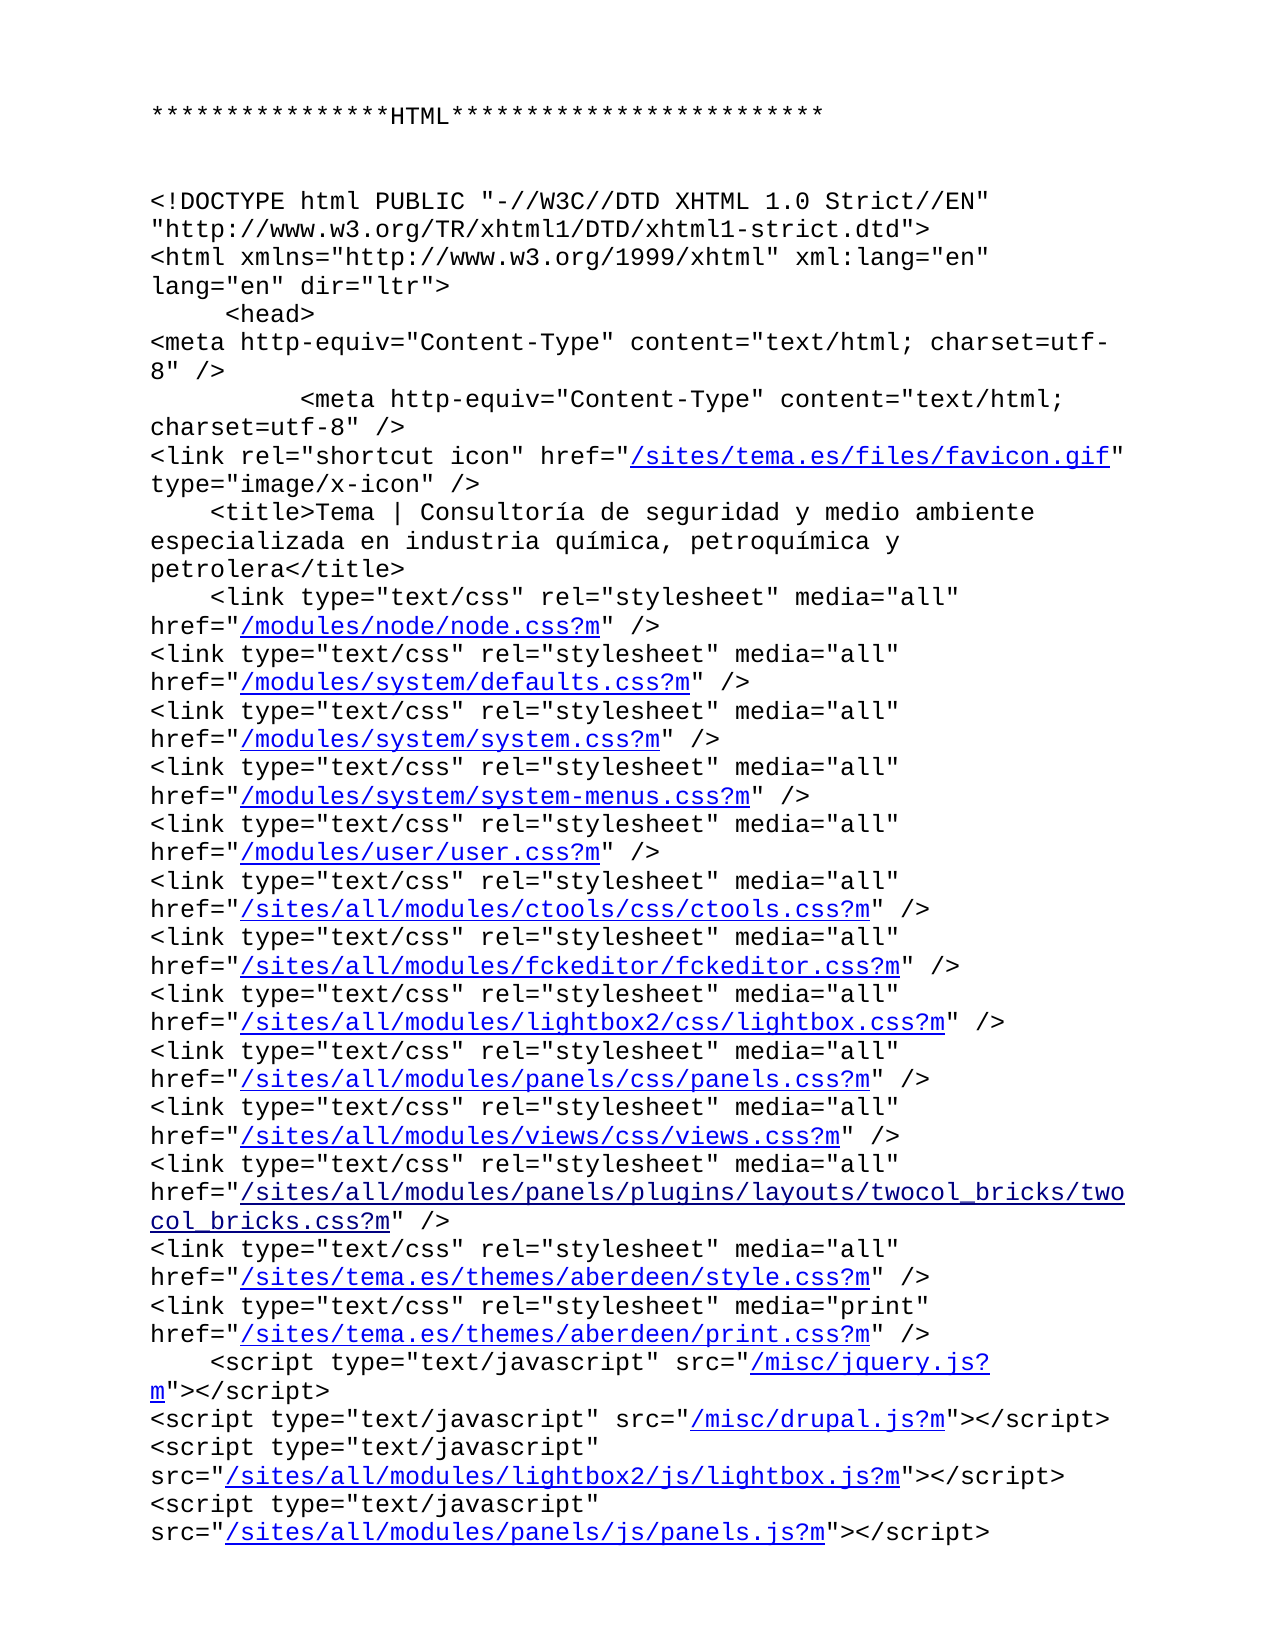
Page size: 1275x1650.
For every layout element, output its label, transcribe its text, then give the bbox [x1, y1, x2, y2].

text <link type="text/css" rel="stylesheet" media="print" href="/sites/tema.es/themes/aberdeen/print.css?m" /> [150, 1293, 1125, 1350]
text <link type="text/css" rel="stylesheet" media="all" href="/modules/system/system-menus.css?m" /> [150, 755, 1125, 812]
text <script type="text/javascript" src="/misc/drupal.js?m"></script> [150, 1407, 1125, 1435]
text <link rel="shortcut icon" href="/sites/tema.es/files/favicon.gif" type="image/x-icon" /> [150, 443, 1125, 500]
text <link type="text/css" rel="stylesheet" media="all" href="/modules/system/defaults.css?m" /> [150, 642, 1125, 698]
text <title>Tema | Consultoría de seguridad y medio ambiente especializada en industria química, petroquímica y petrolera</title> [150, 500, 1125, 585]
text <head> [150, 302, 1125, 330]
text <script type="text/javascript" src="/sites/all/modules/lightbox2/js/lightbox.js?m"></script> [150, 1435, 1125, 1492]
text <html xmlns="http://www.w3.org/1999/xhtml" xml:lang="en" lang="en" dir="ltr"> [150, 245, 1125, 302]
text <link type="text/css" rel="stylesheet" media="all" href="/modules/user/user.css?m" /> [150, 812, 1125, 868]
text <script type="text/javascript" src="/sites/all/modules/panels/js/panels.js?m"></script> [150, 1492, 1125, 1548]
text <link type="text/css" rel="stylesheet" media="all" href="/sites/all/modules/panels/css/panels.css?m" /> [150, 1038, 1125, 1095]
text <link type="text/css" rel="stylesheet" media="all" href="/sites/all/modules/ctools/css/ctools.css?m" /> [150, 868, 1125, 925]
text <link type="text/css" rel="stylesheet" media="all" href="/sites/all/modules/lightbox2/css/lightbox.css?m" /> [150, 982, 1125, 1038]
text ****************HTML************************* [150, 103, 1125, 132]
text <!DOCTYPE html PUBLIC "-//W3C//DTD XHTML 1.0 Strict//EN" "http://www.w3.org/TR/xhtml1/DTD/xhtml1-strict.dtd"> [150, 188, 1125, 245]
text <link type="text/css" rel="stylesheet" media="all" href="/sites/tema.es/themes/aberdeen/style.css?m" /> [150, 1237, 1125, 1293]
text <meta http-equiv="Content-Type" content="text/html; charset=utf-8" /> [150, 330, 1125, 387]
text <link type="text/css" rel="stylesheet" media="all" href="/sites/all/modules/panels/plugins/layouts/twocol_bricks/twocol_bricks.css?m" /> [150, 1152, 1125, 1237]
text <script type="text/javascript" src="/misc/jquery.js?m"></script> [150, 1350, 1125, 1407]
text <meta http-equiv="Content-Type" content="text/html; charset=utf-8" /> [150, 387, 1125, 443]
text <link type="text/css" rel="stylesheet" media="all" href="/modules/node/node.css?m" /> [150, 585, 1125, 642]
text <link type="text/css" rel="stylesheet" media="all" href="/sites/all/modules/fckeditor/fckeditor.css?m" /> [150, 925, 1125, 982]
text <link type="text/css" rel="stylesheet" media="all" href="/sites/all/modules/views/css/views.css?m" /> [150, 1095, 1125, 1152]
text <link type="text/css" rel="stylesheet" media="all" href="/modules/system/system.css?m" /> [150, 698, 1125, 755]
